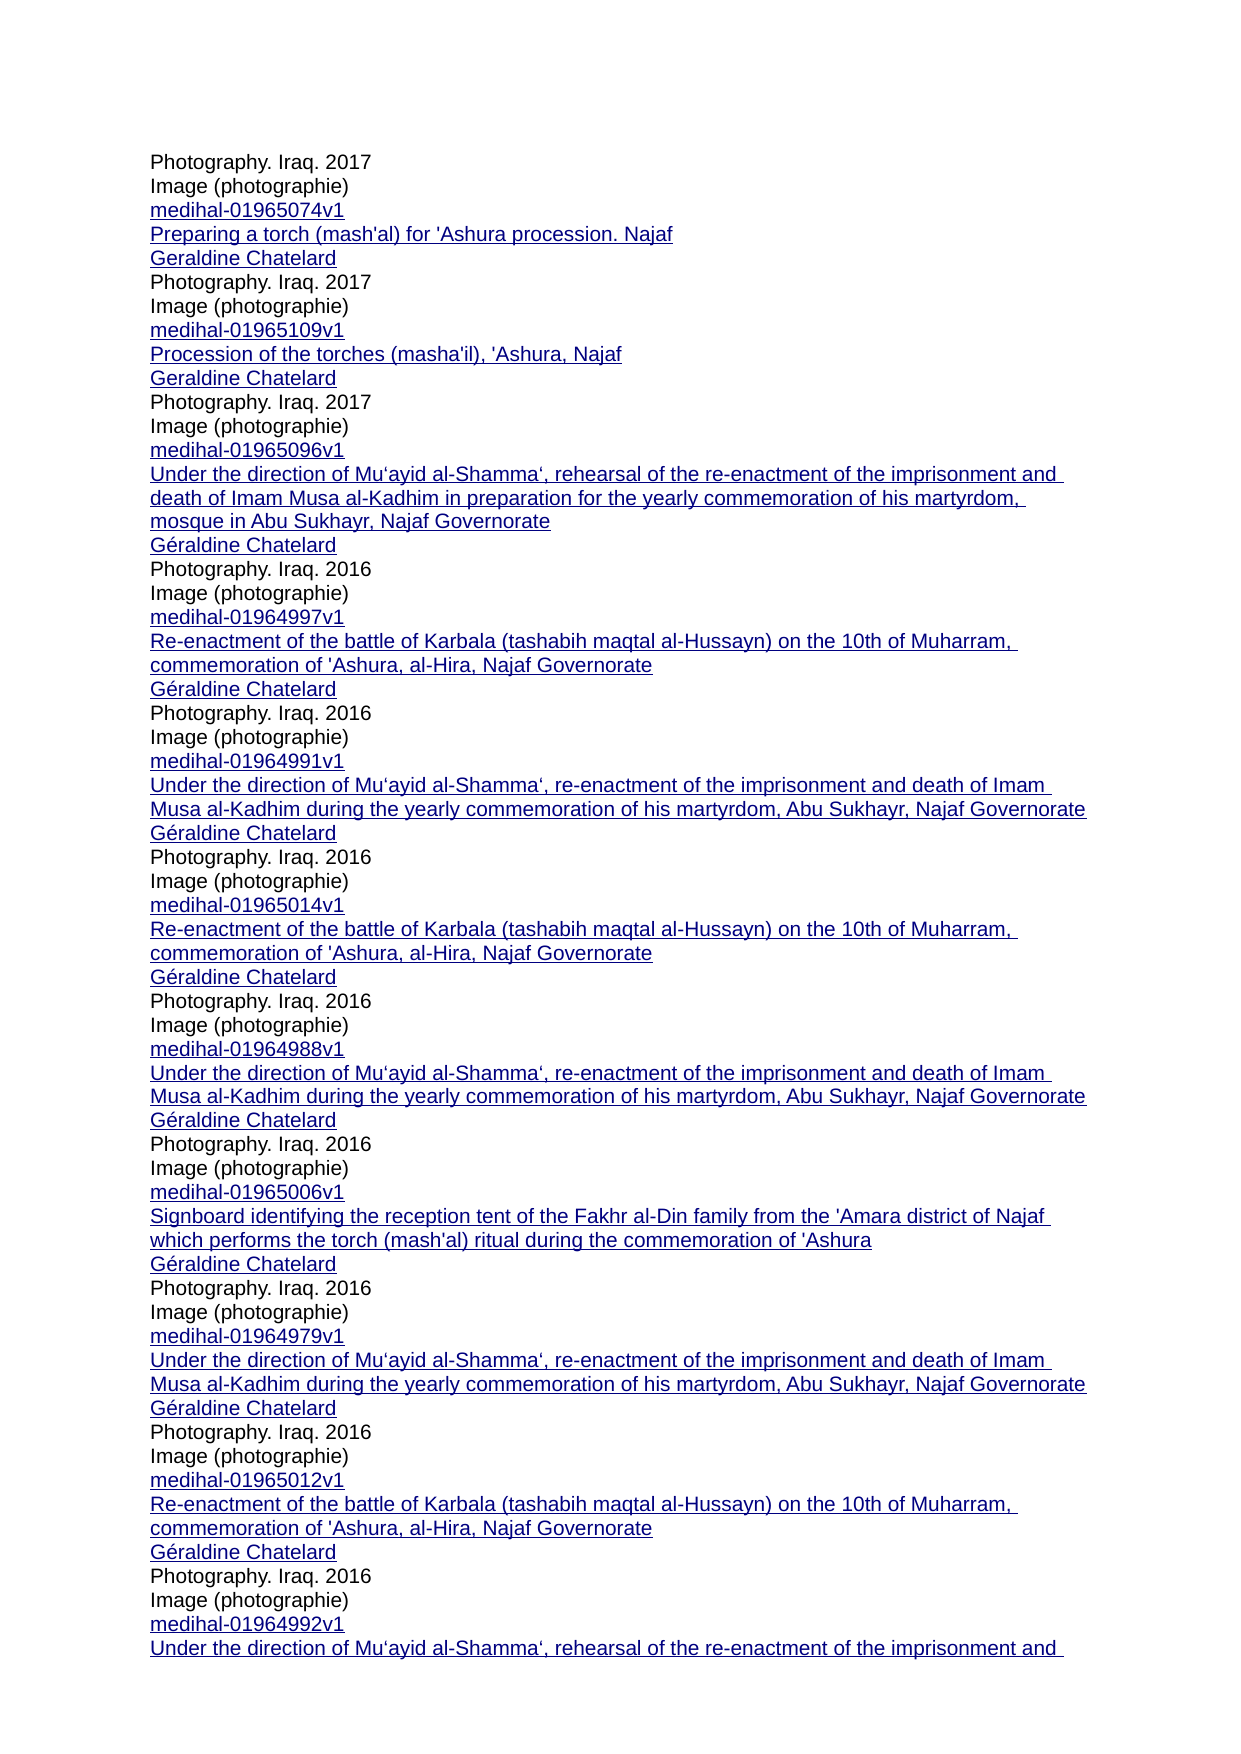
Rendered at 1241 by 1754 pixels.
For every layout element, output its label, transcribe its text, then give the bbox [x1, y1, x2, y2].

table_cell Under the direction of Mu‘ayid al-Shamma‘, rehearsal of the re-enactment of the imprisonment and [150, 1635, 1090, 1659]
table_cell Re-enactment of the battle of Karbala (tashabih maqtal al-Hussayn) on the 10th of Muharram, commemoration of 'Ashura, al-Hira, Najaf Governorate Géraldine Chatelard Photography. Iraq. 2016 Image (photographie) medihal-01964988v1 [150, 917, 1090, 1060]
table_cell Under the direction of Mu‘ayid al-Shamma‘, rehearsal of the re-enactment of the imprisonment and death of Imam Musa al-Kadhim in preparation for the yearly commemoration of his martyrdom, mosque in Abu Sukhayr, Najaf Governorate Géraldine Chatelard Photography. Iraq. 2016 Image (photographie) medihal-01964997v1 [150, 461, 1090, 629]
table_cell Procession of the torches (masha'il), 'Ashura, Najaf Geraldine Chatelard Photography. Iraq. 2017 Image (photographie) medihal-01965096v1 [150, 342, 1090, 461]
table_cell Re-enactment of the battle of Karbala (tashabih maqtal al-Hussayn) on the 10th of Muharram, commemoration of 'Ashura, al-Hira, Najaf Governorate Géraldine Chatelard Photography. Iraq. 2016 Image (photographie) medihal-01964992v1 [150, 1492, 1090, 1635]
table_cell Under the direction of Mu‘ayid al-Shamma‘, re-enactment of the imprisonment and death of Imam Musa al-Kadhim during the yearly commemoration of his martyrdom, Abu Sukhayr, Najaf Governorate Géraldine Chatelard Photography. Iraq. 2016 Image (photographie) medihal-01965006v1 [150, 1060, 1090, 1204]
table_cell Under the direction of Mu‘ayid al-Shamma‘, re-enactment of the imprisonment and death of Imam Musa al-Kadhim during the yearly commemoration of his martyrdom, Abu Sukhayr, Najaf Governorate Géraldine Chatelard Photography. Iraq. 2016 Image (photographie) medihal-01965014v1 [150, 773, 1090, 917]
table_cell Re-enactment of the battle of Karbala (tashabih maqtal al-Hussayn) on the 10th of Muharram, commemoration of 'Ashura, al-Hira, Najaf Governorate Géraldine Chatelard Photography. Iraq. 2016 Image (photographie) medihal-01964991v1 [150, 629, 1090, 773]
table_cell Photography. Iraq. 2017 Image (photographie) medihal-01965074v1 [150, 150, 1090, 222]
table_cell Under the direction of Mu‘ayid al-Shamma‘, re-enactment of the imprisonment and death of Imam Musa al-Kadhim during the yearly commemoration of his martyrdom, Abu Sukhayr, Najaf Governorate Géraldine Chatelard Photography. Iraq. 2016 Image (photographie) medihal-01965012v1 [150, 1348, 1090, 1492]
table_cell Signboard identifying the reception tent of the Fakhr al-Din family from the 'Amara district of Najaf which performs the torch (mash'al) ritual during the commemoration of 'Ashura Géraldine Chatelard Photography. Iraq. 2016 Image (photographie) medihal-01964979v1 [150, 1204, 1090, 1348]
table_cell Preparing a torch (mash'al) for 'Ashura procession. Najaf Geraldine Chatelard Photography. Iraq. 2017 Image (photographie) medihal-01965109v1 [150, 222, 1090, 342]
